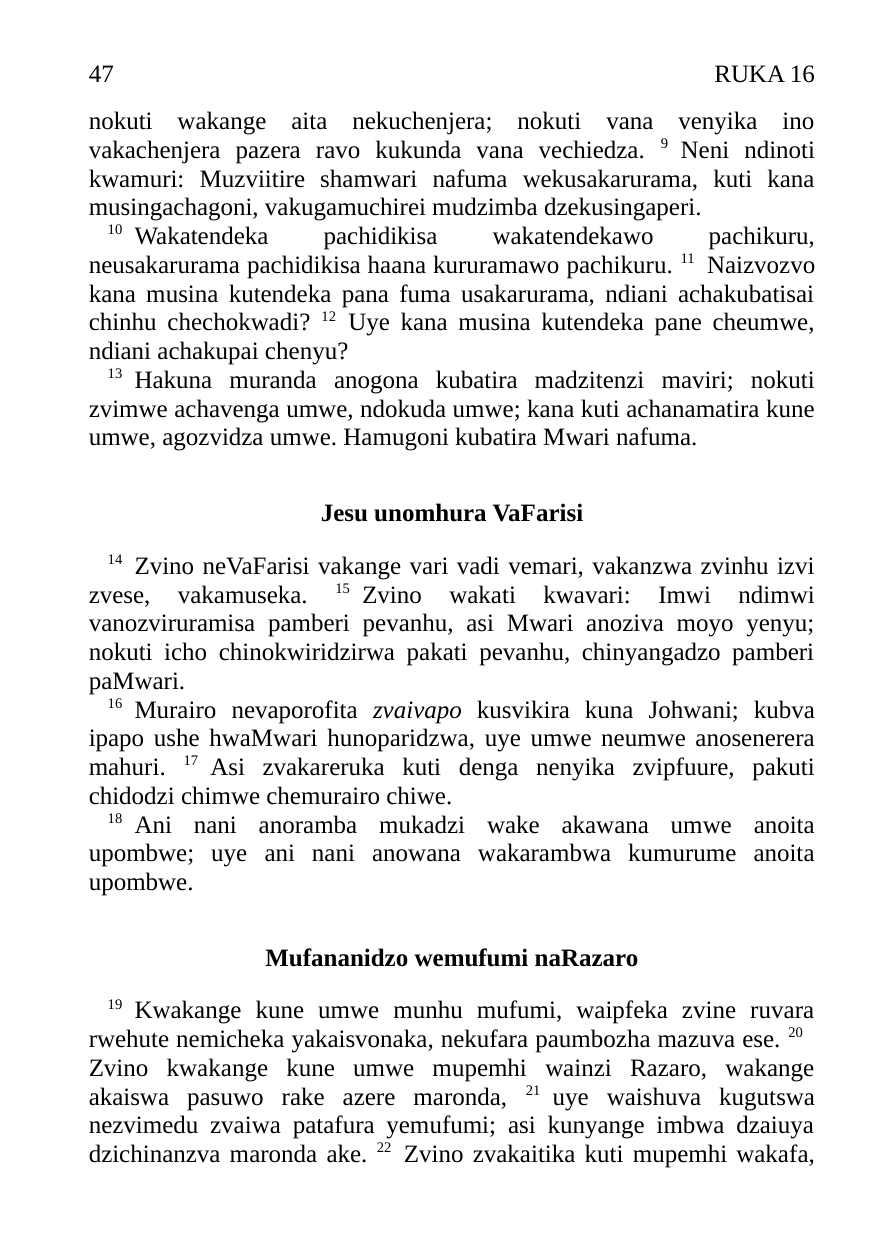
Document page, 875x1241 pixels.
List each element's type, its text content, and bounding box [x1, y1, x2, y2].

text Jesu unomhura VaFarisi [88, 498, 815, 527]
text 10 Wakatendeka pachidikisa wakatendekawo pachikuru, neusakarurama pachidikisa haana kururamawo pachikuru. 11 Naizvozvo kana musina kutendeka pana fuma usakarurama, ndiani achakubatisai chinhu chechokwadi? 12 Uye kana musina kutendeka pane cheumwe, ndiani achakupai chenyu? [88, 221, 815, 365]
text 16 Murairo nevaporofita zvaivapo kusvikira kuna Johwani; kubva ipapo ushe hwaMwari hunoparidzwa, uye umwe neumwe anosenerera mahuri. 17 Asi zvakareruka kuti denga nenyika zvipfuure, pakuti chidodzi chimwe chemurairo chiwe. [88, 695, 815, 810]
text 13 Hakuna muranda anogona kubatira madzitenzi maviri; nokuti zvimwe achavenga umwe, ndokuda umwe; kana kuti achanamatira kune umwe, agozvidza umwe. Hamugoni kubatira Mwari nafuma. [88, 365, 815, 451]
text Mufananidzo wemufumi naRazaro [88, 943, 815, 972]
text 18 Ani nani anoramba mukadzi wake akawana umwe anoita upombwe; uye ani nani anowana wakarambwa kumurume anoita upombwe. [88, 810, 815, 896]
text 14 Zvino neVaFarisi vakange vari vadi vemari, vakanzwa zvinhu izvi zvese, vakamuseka. 15 Zvino wakati kwavari: Imwi ndimwi vanozviruramisa pamberi pevanhu, asi Mwari anoziva moyo yenyu; nokuti icho chinokwiridzirwa pakati pevanhu, chinyangadzo pamberi paMwari. [88, 551, 815, 695]
text nokuti wakange aita nekuchenjera; nokuti vana venyika ino vakachenjera pazera ravo kukunda vana vechiedza. 9 Neni ndinoti kwamuri: Muzviitire shamwari nafuma wekusakarurama, kuti kana musingachagoni, vakugamuchirei mudzimba dzekusingaperi. [88, 106, 815, 221]
text 19 Kwakange kune umwe munhu mufumi, waipfeka zvine ruvara rwehute nemicheka yakaisvonaka, nekufara paumbozha mazuva ese. 20 Zvino kwakange kune umwe mupemhi wainzi Razaro, wakange akaiswa pasuwo rake azere maronda, 21 uye waishuva kugutswa nezvimedu zvaiwa patafura yemufumi; asi kunyange imbwa dzaiuya dzichinanzva maronda ake. 22 Zvino zvakaitika kuti mupemhi wakafa, [88, 996, 815, 1168]
